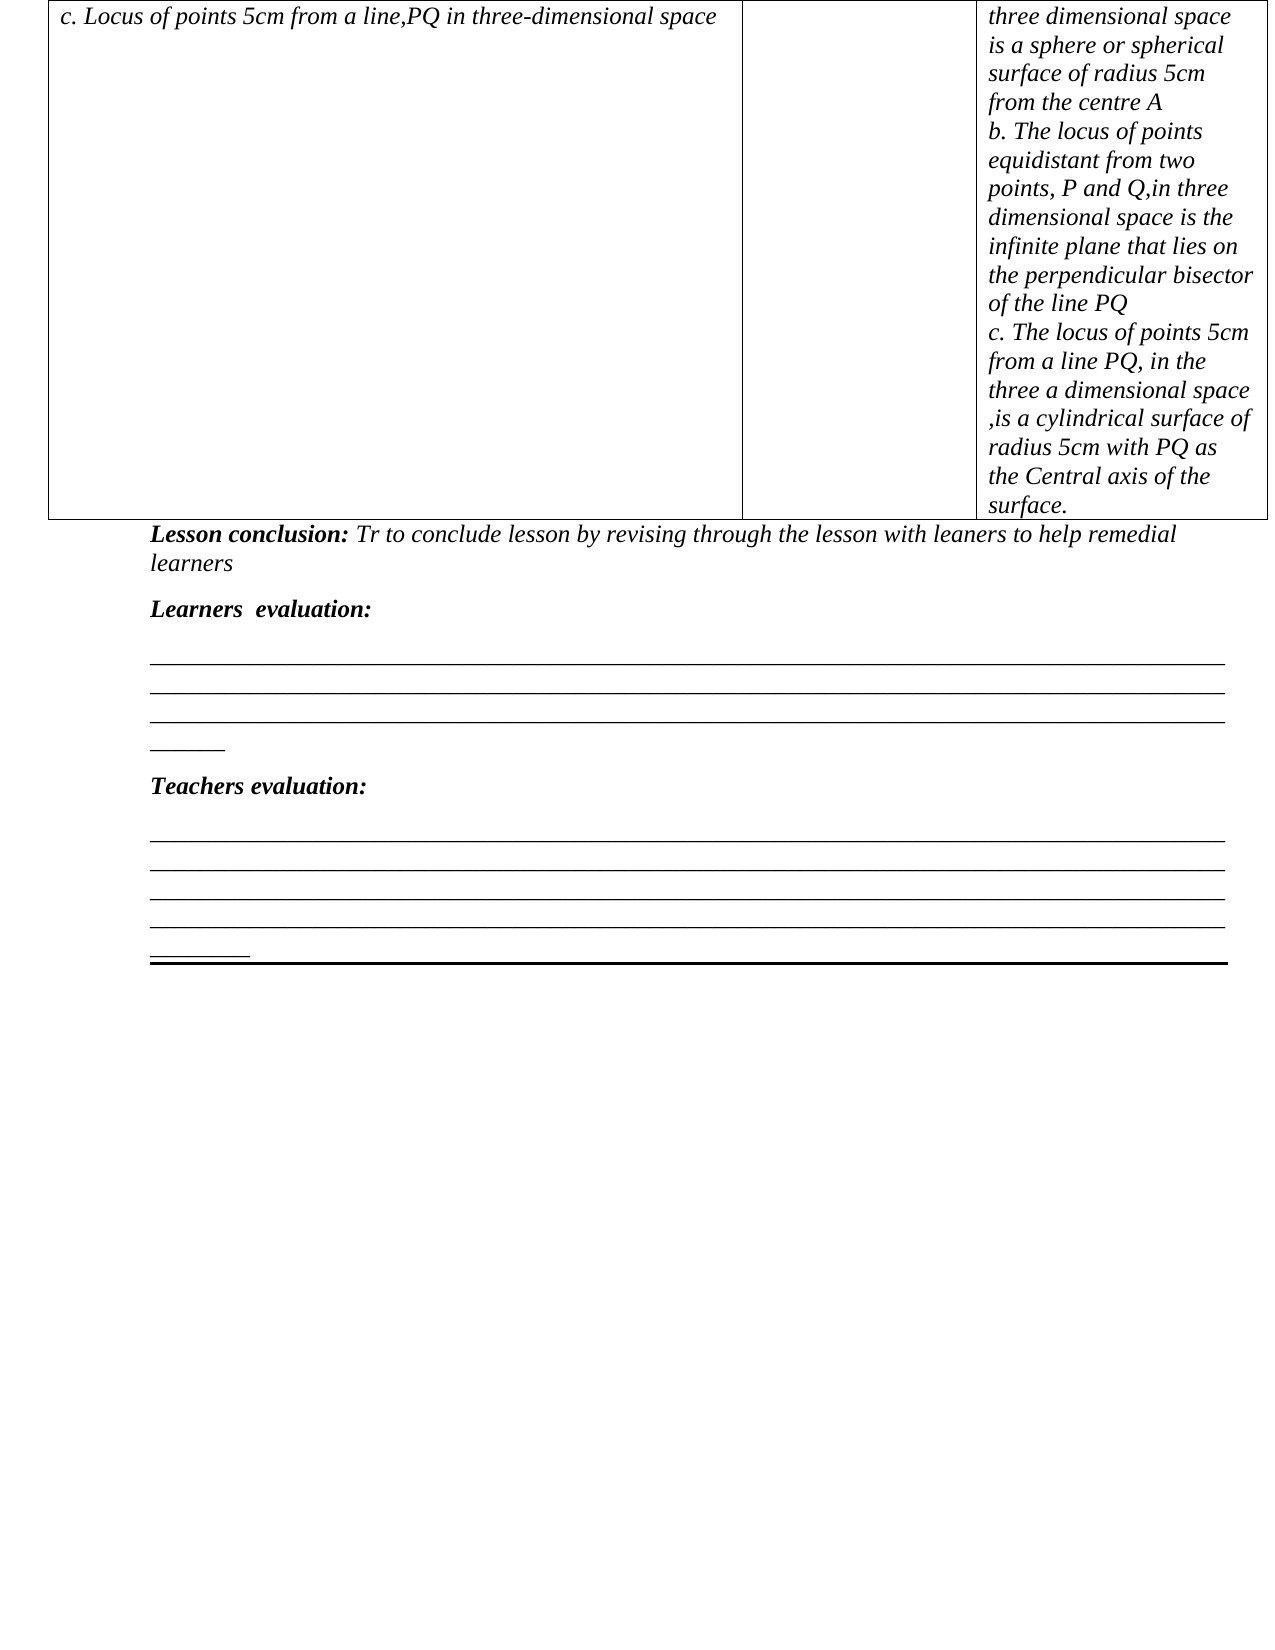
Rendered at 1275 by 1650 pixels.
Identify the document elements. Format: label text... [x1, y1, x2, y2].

table_cell c. Locus of points 5cm from a line,PQ in three-dimensional space [49, 1, 742, 518]
text Teachers evaluation: [150, 771, 1228, 799]
table_cell three dimensional space is a sphere or spherical surface of radius 5cm from the centre A b. The locus of points equidistant from two points, P and Q,in three dimensional space is the infinite plane that lies on the perpendicular bisector of the line PQ c. The locus of points 5cm from a line PQ, in the three a dimensional space ,is a cylindrical surface of radius 5cm with PQ as the Central axis of the surface. [977, 1, 1267, 518]
table_cell [743, 1, 976, 518]
text Lesson conclusion: Tr to conclude lesson by revising through the lesson with leaners to help remedial learners [150, 520, 1228, 577]
text Learners evaluation: [150, 594, 1228, 622]
text ________________________________________________________________________________________________________________________________________________________________________________________________________________________________________________________________________ [150, 639, 1228, 754]
text ________________________________________________________________________________________________________________________________________________________________________________________________________________________________________________________________________________________________________________________________________________________________ [150, 816, 1228, 962]
